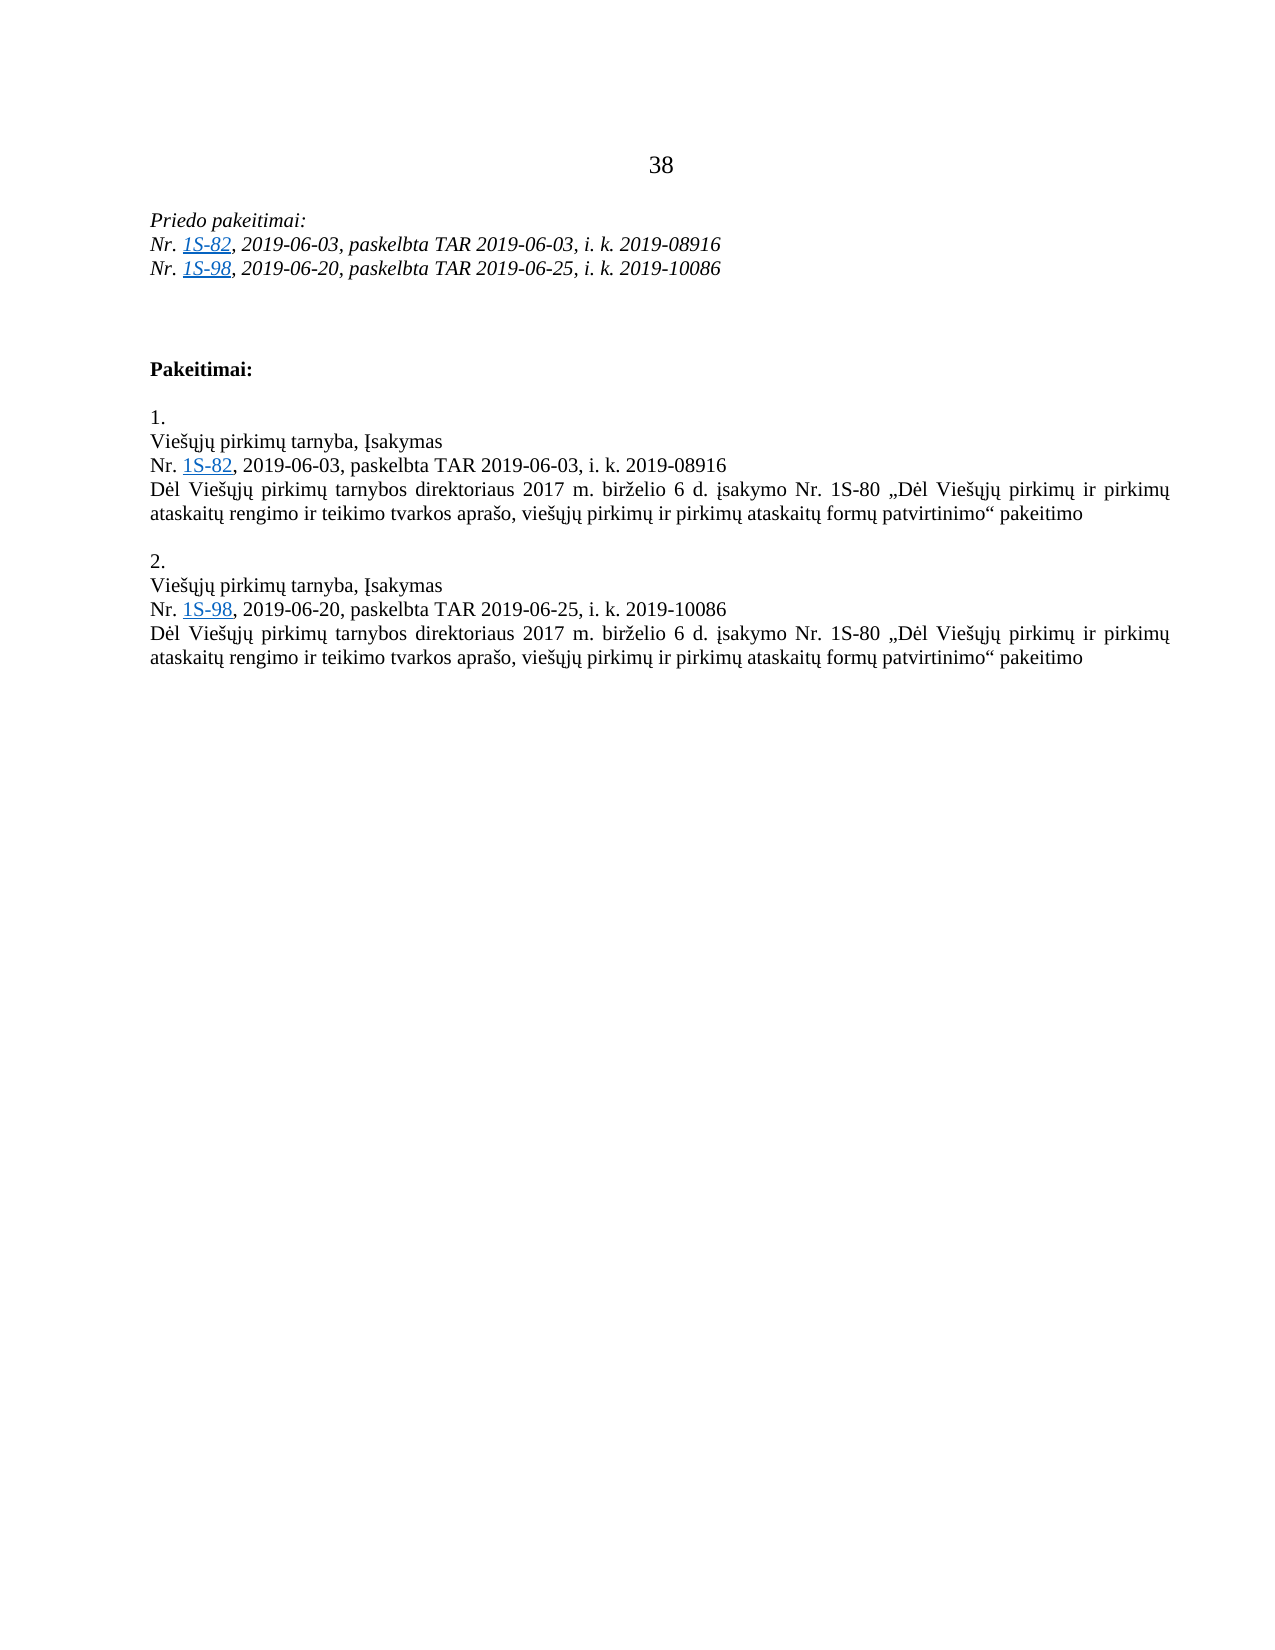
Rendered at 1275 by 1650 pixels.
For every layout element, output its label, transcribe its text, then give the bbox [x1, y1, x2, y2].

text Pakeitimai: [150, 357, 1172, 381]
text Viešųjų pirkimų tarnyba, Įsakymas [150, 573, 1172, 597]
text 1. [150, 405, 1172, 429]
text Priedo pakeitimai: [150, 207, 1172, 232]
text Nr. 1S-98, 2019-06-20, paskelbta TAR 2019-06-25, i. k. 2019-10086 [150, 256, 1172, 280]
text Dėl Viešųjų pirkimų tarnybos direktoriaus 2017 m. birželio 6 d. įsakymo Nr. 1S-80 „Dėl Viešųjų pirkimų ir pirkimų ataskaitų rengimo ir teikimo tvarkos aprašo, viešųjų pirkimų ir pirkimų ataskaitų formų patvirtinimo“ pakeitimo [150, 477, 1172, 525]
text Nr. 1S-82, 2019-06-03, paskelbta TAR 2019-06-03, i. k. 2019-08916 [150, 453, 1172, 477]
text Nr. 1S-82, 2019-06-03, paskelbta TAR 2019-06-03, i. k. 2019-08916 [150, 232, 1172, 256]
text Dėl Viešųjų pirkimų tarnybos direktoriaus 2017 m. birželio 6 d. įsakymo Nr. 1S-80 „Dėl Viešųjų pirkimų ir pirkimų ataskaitų rengimo ir teikimo tvarkos aprašo, viešųjų pirkimų ir pirkimų ataskaitų formų patvirtinimo“ pakeitimo [150, 621, 1172, 669]
text Viešųjų pirkimų tarnyba, Įsakymas [150, 429, 1172, 453]
text 2. [150, 549, 1172, 573]
text Nr. 1S-98, 2019-06-20, paskelbta TAR 2019-06-25, i. k. 2019-10086 [150, 597, 1172, 621]
